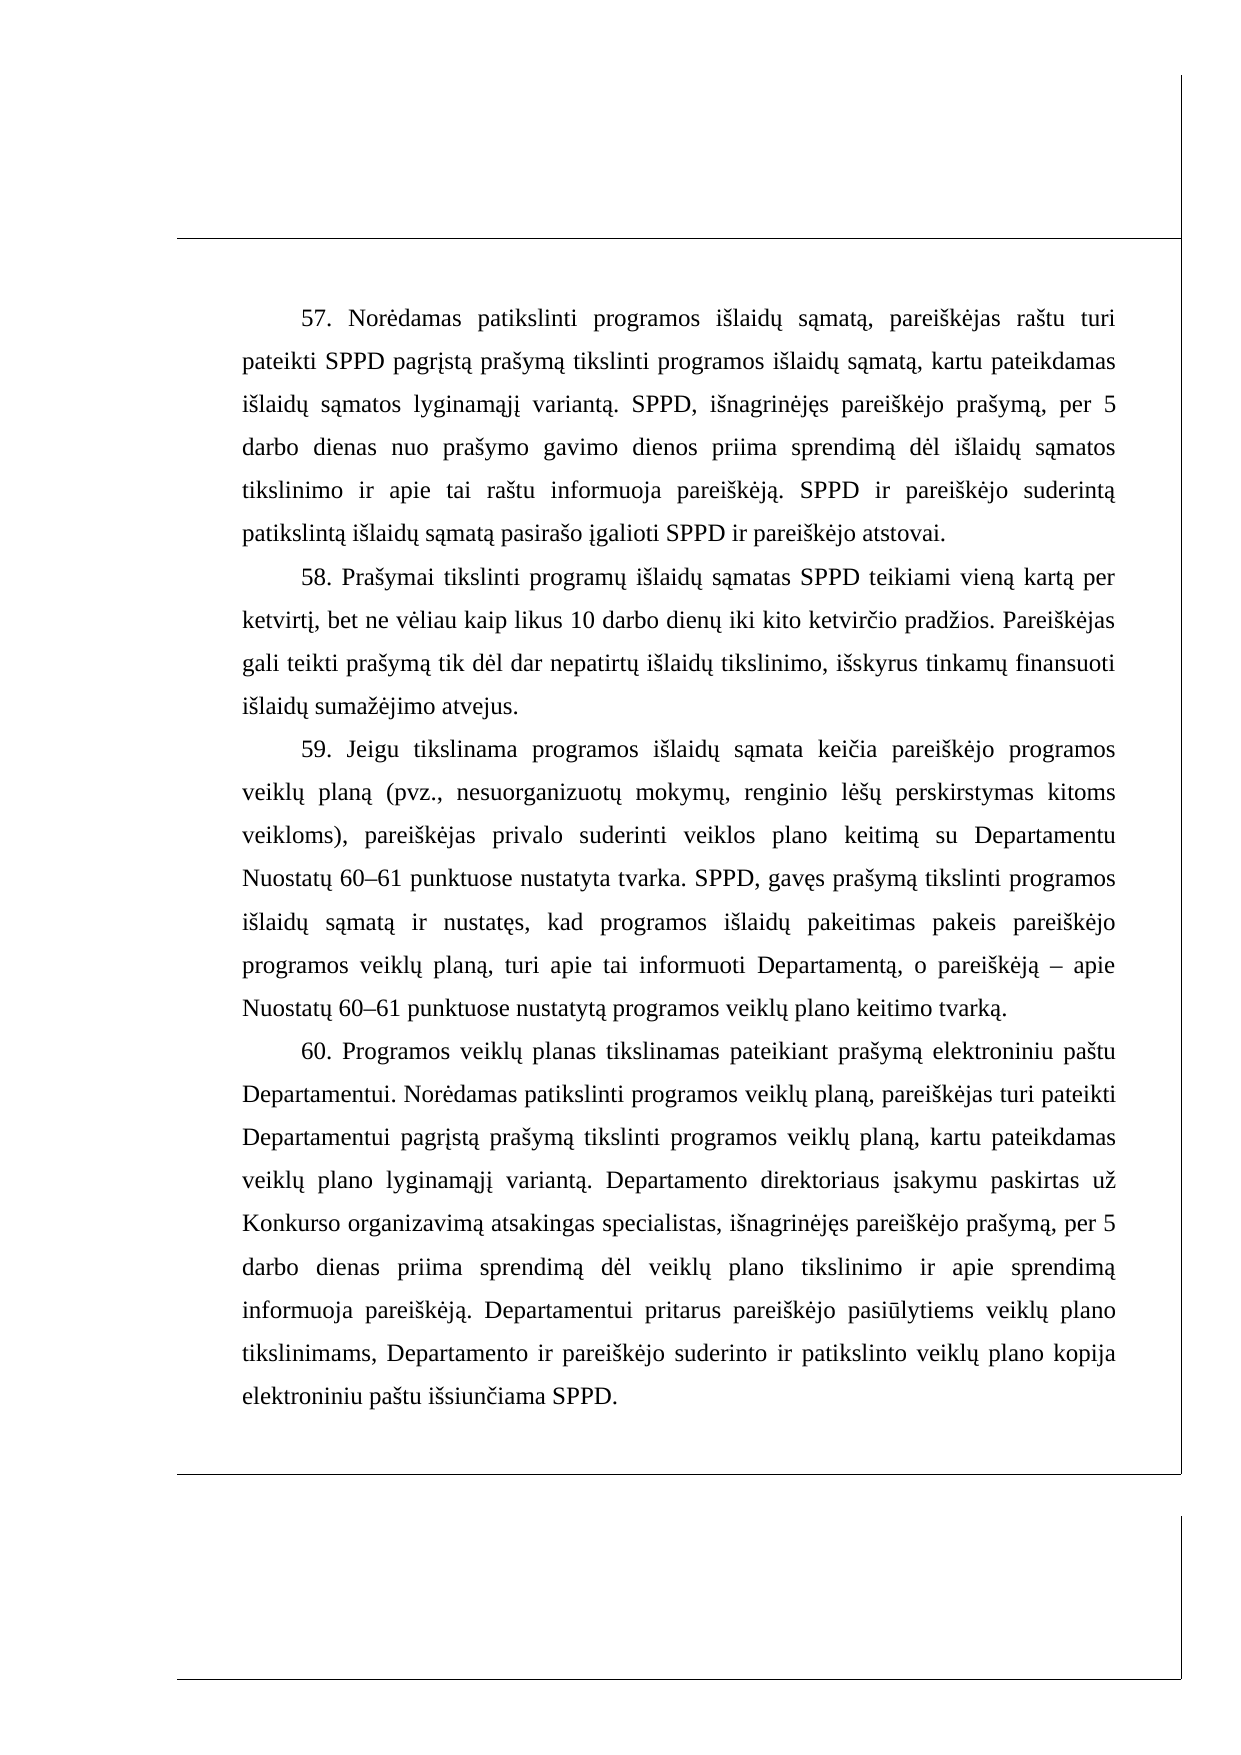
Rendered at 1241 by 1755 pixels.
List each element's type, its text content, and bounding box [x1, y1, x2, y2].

text 58. Prašymai tikslinti programų išlaidų sąmatas SPPD teikiami vieną kartą per ketvirtį, bet ne vėliau kaip likus 10 darbo dienų iki kito ketvirčio pradžios. Pareiškėjas gali teikti prašymą tik dėl dar nepatirtų išlaidų tikslinimo, išskyrus tinkamų finansuoti išlaidų sumažėjimo atvejus. [177, 497, 1181, 669]
text 59. Jeigu tikslinama programos išlaidų sąmata keičia pareiškėjo programos veiklų planą (pvz., nesuorganizuotų mokymų, renginio lėšų perskirstymas kitoms veikloms), pareiškėjas privalo suderinti veiklos plano keitimą su Departamentu Nuostatų 60–61 punktuose nustatyta tvarka. SPPD, gavęs prašymą tikslinti programos išlaidų sąmatą ir nustatęs, kad programos išlaidų pakeitimas pakeis pareiškėjo programos veiklų planą, turi apie tai informuoti Departamentą, o pareiškėją – apie Nuostatų 60–61 punktuose nustatytą programos veiklų plano keitimo tvarką. [177, 669, 1181, 971]
text 60. Programos veiklų planas tikslinamas pateikiant prašymą elektroniniu paštu Departamentui. Norėdamas patikslinti programos veiklų planą, pareiškėjas turi pateikti Departamentui pagrįstą prašymą tikslinti programos veiklų planą, kartu pateikdamas veiklų plano lyginamąjį variantą. Departamento direktoriaus įsakymu paskirtas už Konkurso organizavimą atsakingas specialistas, išnagrinėjęs pareiškėjo prašymą, per 5 darbo dienas priima sprendimą dėl veiklų plano tikslinimo ir apie sprendimą informuoja pareiškėją. Departamentui pritarus pareiškėjo pasiūlytiems veiklų plano tikslinimams, Departamento ir pareiškėjo suderinto ir patikslinto veiklų plano kopija elektroniniu paštu išsiunčiama SPPD. [177, 971, 1181, 1474]
text 57. Norėdamas patikslinti programos išlaidų sąmatą, pareiškėjas raštu turi pateikti SPPD pagrįstą prašymą tikslinti programos išlaidų sąmatą, kartu pateikdamas išlaidų sąmatos lyginamąjį variantą. SPPD, išnagrinėjęs pareiškėjo prašymą, per 5 darbo dienas nuo prašymo gavimo dienos priima sprendimą dėl išlaidų sąmatos tikslinimo ir apie tai raštu informuoja pareiškėją. SPPD ir pareiškėjo suderintą patikslintą išlaidų sąmatą pasirašo įgalioti SPPD ir pareiškėjo atstovai. [177, 238, 1181, 497]
